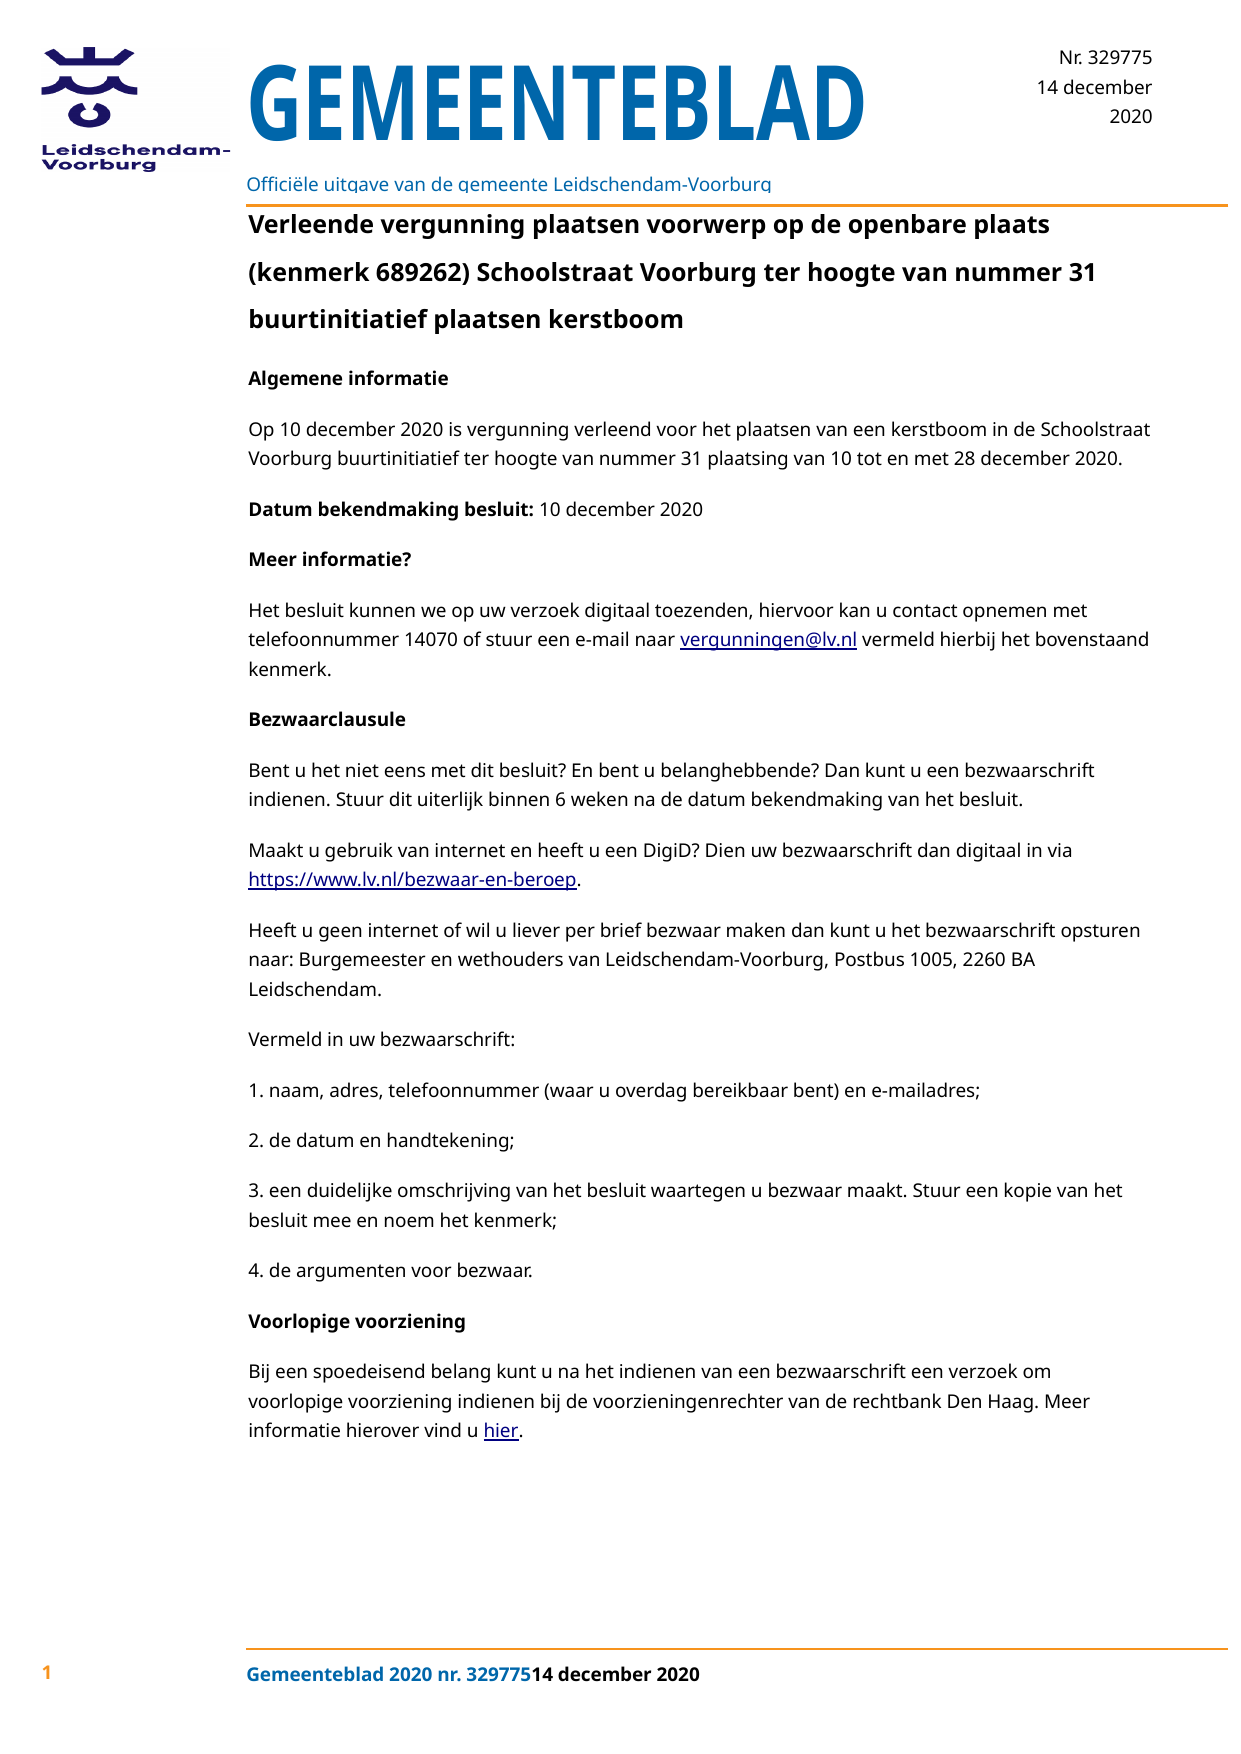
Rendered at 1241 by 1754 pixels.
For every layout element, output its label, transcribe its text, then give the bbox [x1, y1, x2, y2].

text 3. een duidelijke omschrijving van het besluit waartegen u bezwaar maakt. Stuur een kopie van het besluit mee en noem het kenmerk; [248, 1178, 1152, 1233]
text Meer informatie? [248, 546, 1152, 572]
text Datum bekendmaking besluit: 10 december 2020 [248, 496, 1152, 522]
text 4. de argumenten voor bezwaar. [248, 1258, 1152, 1283]
text Bent u het niet eens met dit besluit? En bent u belanghebbende? Dan kunt u een bezwaarschrift indienen. Stuur dit uiterlijk binnen 6 weken na de datum bekendmaking van het besluit. [248, 757, 1152, 812]
text Het besluit kunnen we op uw verzoek digitaal toezenden, hiervoor kan u contact opnemen met telefoonnummer 14070 of stuur een e-mail naar vergunningen@lv.nl vermeld hierbij het bovenstaand kenmerk. [248, 597, 1152, 682]
text Algemene informatie [248, 366, 1152, 391]
text Maakt u gebruik van internet en heeft u een DigiD? Dien uw bezwaarschrift dan digitaal in via https://www.lv.nl/bezwaar-en-beroep. [248, 837, 1152, 892]
text Heeft u geen internet of wil u liever per brief bezwaar maken dan kunt u het bezwaarschrift opsturen naar: Burgemeester en wethouders van Leidschendam-Voorburg, Postbus 1005, 2260 BA Leidschendam. [248, 917, 1152, 1002]
text Voorlopige voorziening [248, 1308, 1152, 1334]
text Op 10 december 2020 is vergunning verleend voor het plaatsen van een kerstboom in de Schoolstraat Voorburg buurtinitiatief ter hoogte van nummer 31 plaatsing van 10 tot en met 28 december 2020. [248, 416, 1152, 471]
text Vermeld in uw bezwaarschrift: [248, 1026, 1152, 1052]
picture [41, 47, 231, 172]
text 1. naam, adres, telefoonnummer (waar u overdag bereikbaar bent) en e-mailadres; [248, 1077, 1152, 1102]
text Bij een spoedeisend belang kunt u na het indienen van een bezwaarschrift een verzoek om voorlopige voorziening indienen bij de voorzieningenrechter van de rechtbank Den Haag. Meer informatie hierover vind u hier. [248, 1358, 1152, 1443]
text Bezwaarclausule [248, 706, 1152, 732]
text 2. de datum en handtekening; [248, 1127, 1152, 1153]
text Verleende vergunning plaatsen voorwerp op de openbare plaats (kenmerk 689262) Schoolstraat Voorburg ter hoogte van nummer 31 buurtinitiatief plaatsen kerstboom [248, 207, 1152, 336]
